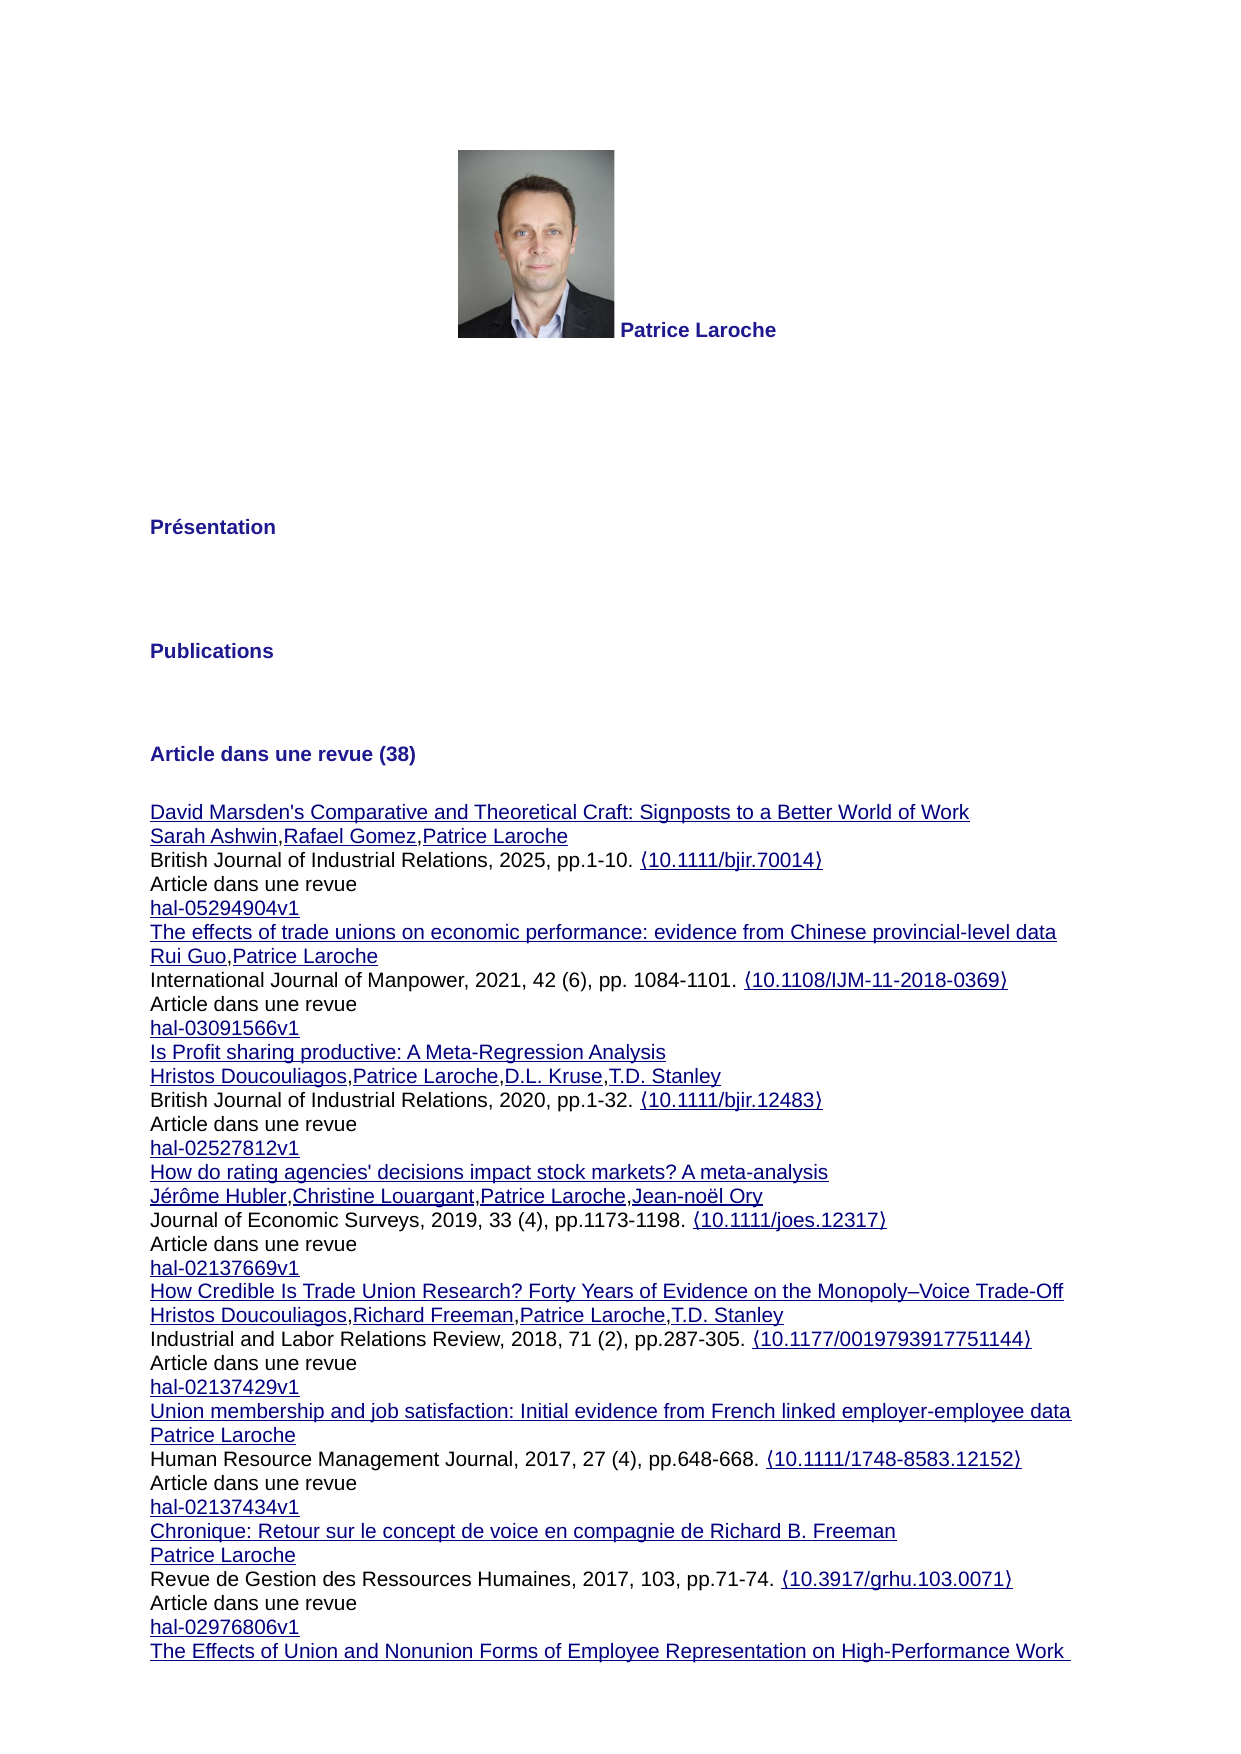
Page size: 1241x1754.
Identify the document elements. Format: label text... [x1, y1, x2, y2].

table_cell Union membership and job satisfaction: Initial evidence from French linked employer-employee data Patrice Laroche Human Resource Management Journal, 2017, 27 (4), pp.648-668. ⟨10.1111/1748-8583.12152⟩ Article dans une revue hal-02137434v1 [150, 1399, 1090, 1519]
table_cell Is Profit sharing productive: A Meta-Regression Analysis Hristos Doucouliagos,Patrice Laroche,D.L. Kruse,T.D. Stanley British Journal of Industrial Relations, 2020, pp.1-32. ⟨10.1111/bjir.12483⟩ Article dans une revue hal-02527812v1 [150, 1040, 1090, 1159]
table_cell How do rating agencies' decisions impact stock markets? A meta-analysis Jérôme Hubler,Christine Louargant,Patrice Laroche,Jean‐noёl Ory Journal of Economic Surveys, 2019, 33 (4), pp.1173-1198. ⟨10.1111/joes.12317⟩ Article dans une revue hal-02137669v1 [150, 1160, 1090, 1279]
table_cell How Credible Is Trade Union Research? Forty Years of Evidence on the Monopoly–Voice Trade-Off Hristos Doucouliagos,Richard Freeman,Patrice Laroche,T.D. Stanley Industrial and Labor Relations Review, 2018, 71 (2), pp.287-305. ⟨10.1177/0019793917751144⟩ Article dans une revue hal-02137429v1 [150, 1279, 1090, 1399]
table_cell The effects of trade unions on economic performance: evidence from Chinese provincial-level data Rui Guo,Patrice Laroche International Journal of Manpower, 2021, 42 (6), pp. 1084-1101. ⟨10.1108/IJM-11-2018-0369⟩ Article dans une revue hal-03091566v1 [150, 920, 1090, 1040]
subtitle Présentation [150, 515, 1090, 539]
subtitle Article dans une revue (38) [150, 742, 1090, 766]
picture [458, 150, 615, 338]
table_header David Marsden's Comparative and Theoretical Craft: Signposts to a Better World of Work Sarah Ashwin,Rafael Gomez,Patrice Laroche British Journal of Industrial Relations, 2025, pp.1-10. ⟨10.1111/bjir.70014⟩ Article dans une revue hal-05294904v1 [150, 800, 1090, 920]
table_cell Chronique: Retour sur le concept de voice en compagnie de Richard B. Freeman Patrice Laroche Revue de Gestion des Ressources Humaines, 2017, 103, pp.71-74. ⟨10.3917/grhu.103.0071⟩ Article dans une revue hal-02976806v1 [150, 1519, 1090, 1639]
subtitle Patrice Laroche [150, 150, 1090, 342]
table_cell The Effects of Union and Nonunion Forms of Employee Representation on High-Performance Work [150, 1639, 1090, 1663]
subtitle Publications [150, 639, 1090, 663]
